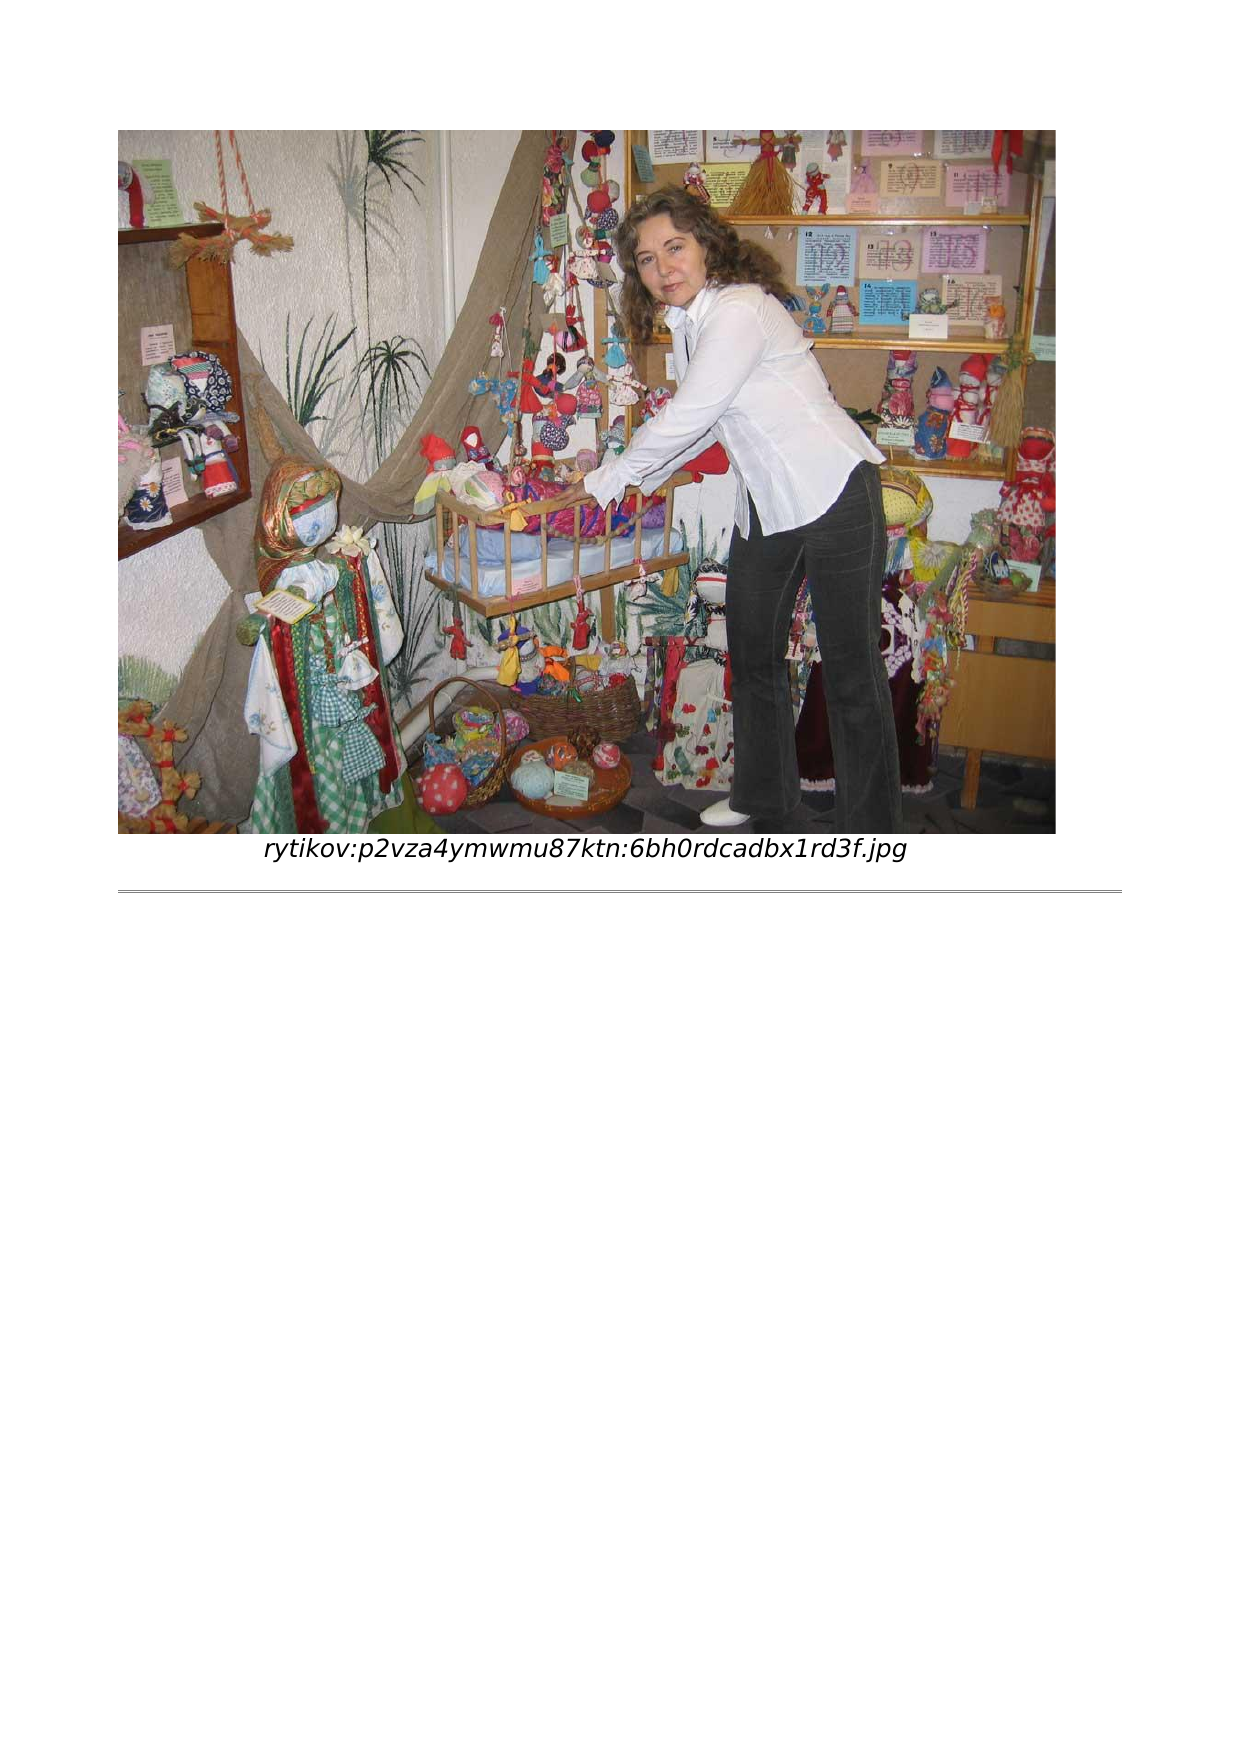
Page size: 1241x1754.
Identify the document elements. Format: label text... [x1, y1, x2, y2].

text rytikov:p2vza4ymwmu87ktn:6bh0rdcadbx1rd3f.jpg [118, 834, 1056, 863]
picture [118, 130, 1056, 834]
